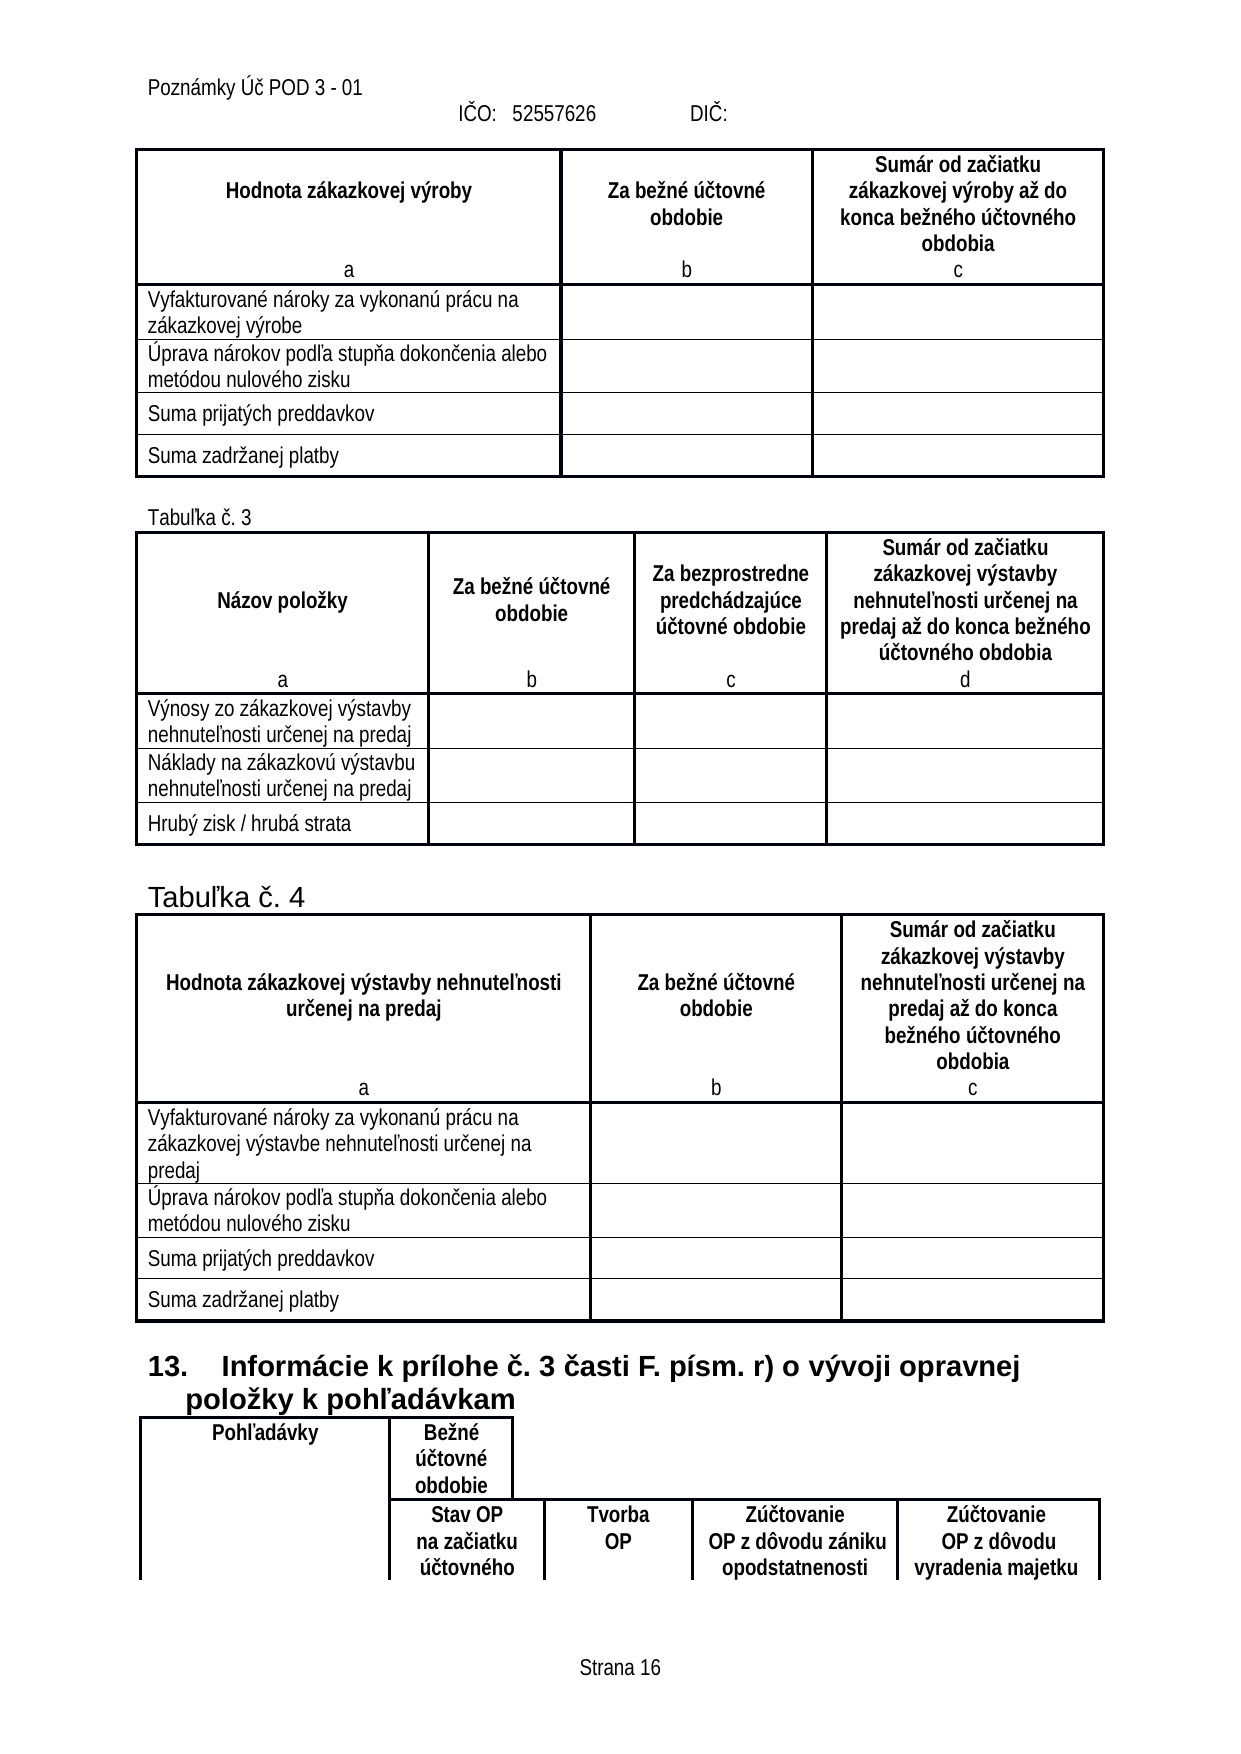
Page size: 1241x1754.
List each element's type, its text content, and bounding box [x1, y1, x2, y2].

table_cell Hrubý zisk / hrubá strata [138, 803, 427, 843]
table_header Za bezprostredne predchádzajúce účtovné obdobie [636, 534, 825, 666]
table_header Hodnota zákazkovej výstavby nehnuteľnosti určenej na predaj [138, 916, 589, 1074]
table_cell [636, 803, 825, 843]
table_cell [814, 340, 1102, 392]
table_cell Tvorba OP [546, 1501, 691, 1580]
table_cell [430, 749, 633, 802]
table_header Sumár od začiatku zákazkovej výstavby nehnuteľnosti určenej na predaj až do konca bežného účtovného obdobia [843, 916, 1102, 1074]
table_header Sumár od začiatku zákazkovej výstavby nehnuteľnosti určenej na predaj až do konca bežného účtovného obdobia [828, 534, 1102, 666]
table_cell Stav OP na začiatku účtovného [391, 1501, 543, 1580]
table_cell Vyfakturované nároky za vykonanú prácu na zákazkovej výstavbe nehnuteľnosti určenej na predaj [138, 1104, 589, 1183]
table_cell [592, 1238, 840, 1278]
table_cell Suma zadržanej platby [138, 1279, 589, 1319]
table_cell [814, 393, 1102, 433]
text Tabuľka č. 3 [148, 504, 1092, 531]
table_header Hodnota zákazkovej výroby [138, 151, 559, 256]
table_cell [828, 695, 1102, 748]
table_cell [592, 1184, 840, 1237]
table_header Pohľadávky [142, 1419, 388, 1580]
table_cell b [592, 1074, 840, 1101]
table_cell b [563, 256, 811, 283]
table_cell b [430, 666, 633, 692]
table_cell a [138, 256, 559, 283]
table_cell [843, 1184, 1102, 1237]
table_cell Vyfakturované nároky za vykonanú prácu na zákazkovej výrobe [138, 286, 559, 338]
table_cell Výnosy zo zákazkovej výstavby nehnuteľnosti určenej na predaj [138, 695, 427, 748]
table_header Sumár od začiatku zákazkovej výroby až do konca bežného účtovného obdobia [814, 151, 1102, 256]
table_cell a [138, 666, 427, 692]
table_cell [430, 803, 633, 843]
table_cell d [828, 666, 1102, 692]
table_cell [592, 1104, 840, 1183]
table_cell [828, 749, 1102, 802]
table_cell Úprava nárokov podľa stupňa dokončenia alebo metódou nulového zisku [138, 340, 559, 392]
title Tabuľka č. 4 [148, 879, 1092, 913]
table_cell c [636, 666, 825, 692]
table_cell c [814, 256, 1102, 283]
title Informácie k prílohe č. 3 časti F. písm. r) o vývoji opravnej položky k pohľadávkam [148, 1349, 1092, 1416]
table_cell [828, 803, 1102, 843]
table_cell [814, 286, 1102, 338]
table_cell Náklady na zákazkovú výstavbu nehnuteľnosti určenej na predaj [138, 749, 427, 802]
table_header Bežné účtovné obdobie [391, 1419, 511, 1498]
table_cell [563, 435, 811, 475]
table_header Názov položky [138, 534, 427, 666]
table_cell Úprava nárokov podľa stupňa dokončenia alebo metódou nulového zisku [138, 1184, 589, 1237]
table_cell Zúčtovanie OP z dôvodu zániku opodstatnenosti [694, 1501, 896, 1580]
table_cell Suma prijatých preddavkov [138, 393, 559, 433]
table_cell [814, 435, 1102, 475]
table_cell Suma zadržanej platby [138, 435, 559, 475]
table_header Za bežné účtovné obdobie [563, 151, 811, 256]
table_cell [636, 695, 825, 748]
table_cell [843, 1238, 1102, 1278]
table_cell Zúčtovanie OP z dôvodu vyradenia majetku [899, 1501, 1098, 1580]
table_cell a [138, 1074, 589, 1101]
table_cell Suma prijatých preddavkov [138, 1238, 589, 1278]
table_cell [563, 393, 811, 433]
table_cell [563, 340, 811, 392]
table_cell [843, 1104, 1102, 1183]
table_header Za bežné účtovné obdobie [430, 534, 633, 666]
table_cell [843, 1279, 1102, 1319]
table_header Za bežné účtovné obdobie [592, 916, 840, 1074]
table_cell [430, 695, 633, 748]
table_cell [563, 286, 811, 338]
table_cell c [843, 1074, 1102, 1101]
table_cell [636, 749, 825, 802]
table_cell [592, 1279, 840, 1319]
